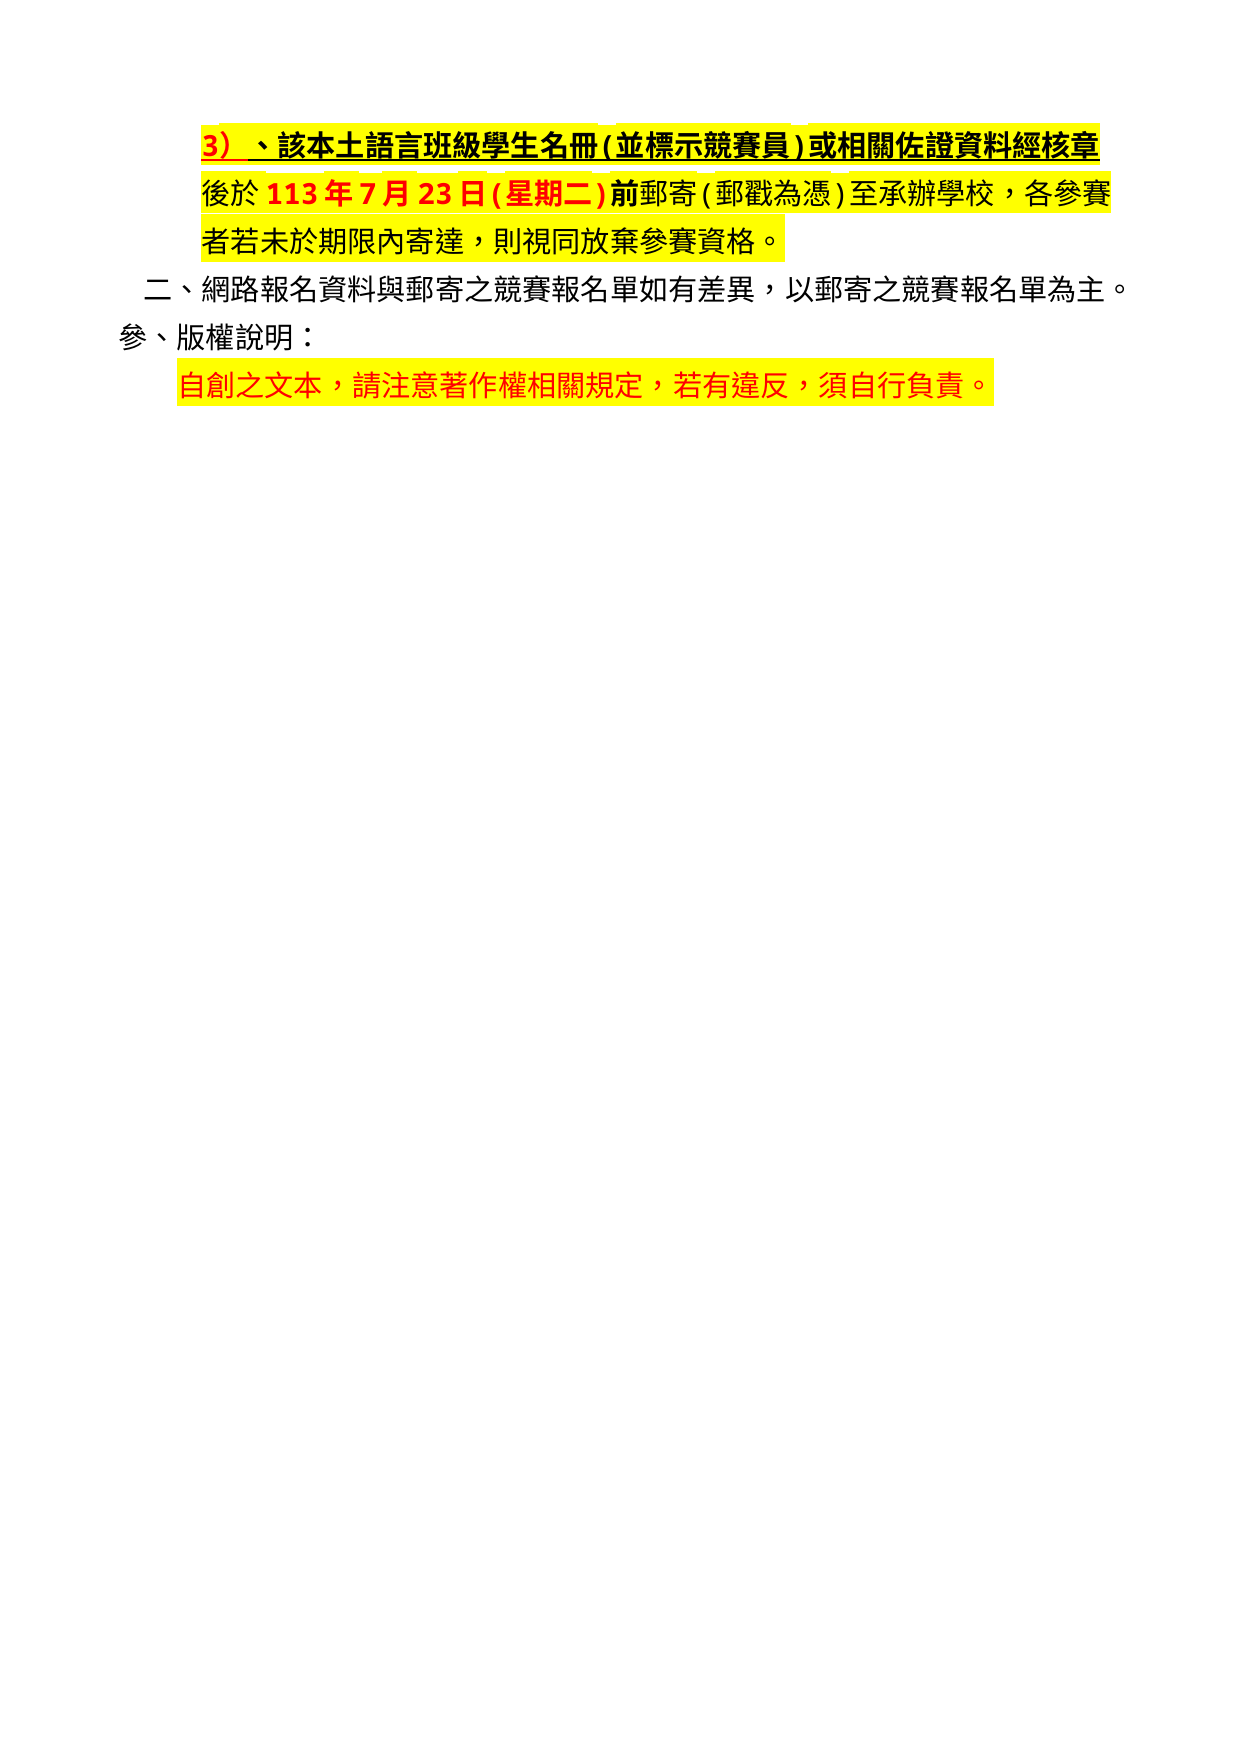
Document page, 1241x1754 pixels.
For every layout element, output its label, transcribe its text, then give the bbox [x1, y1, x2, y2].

text 二、網路報名資料與郵寄之競賽報名單如有差異，以郵寄之競賽報名單為主。 [143, 262, 1122, 310]
text 自創之文本，請注意著作權相關規定，若有違反，須自行負責。 [176, 358, 1122, 406]
text 3）、該本土語言班級學生名冊(並標示競賽員)或相關佐證資料經核章後於113年7月23日(星期二)前郵寄(郵戳為憑)至承辦學校，各參賽者若未於期限內寄達，則視同放棄參賽資格。 [143, 118, 1122, 262]
text 參、版權說明： [118, 310, 1122, 358]
